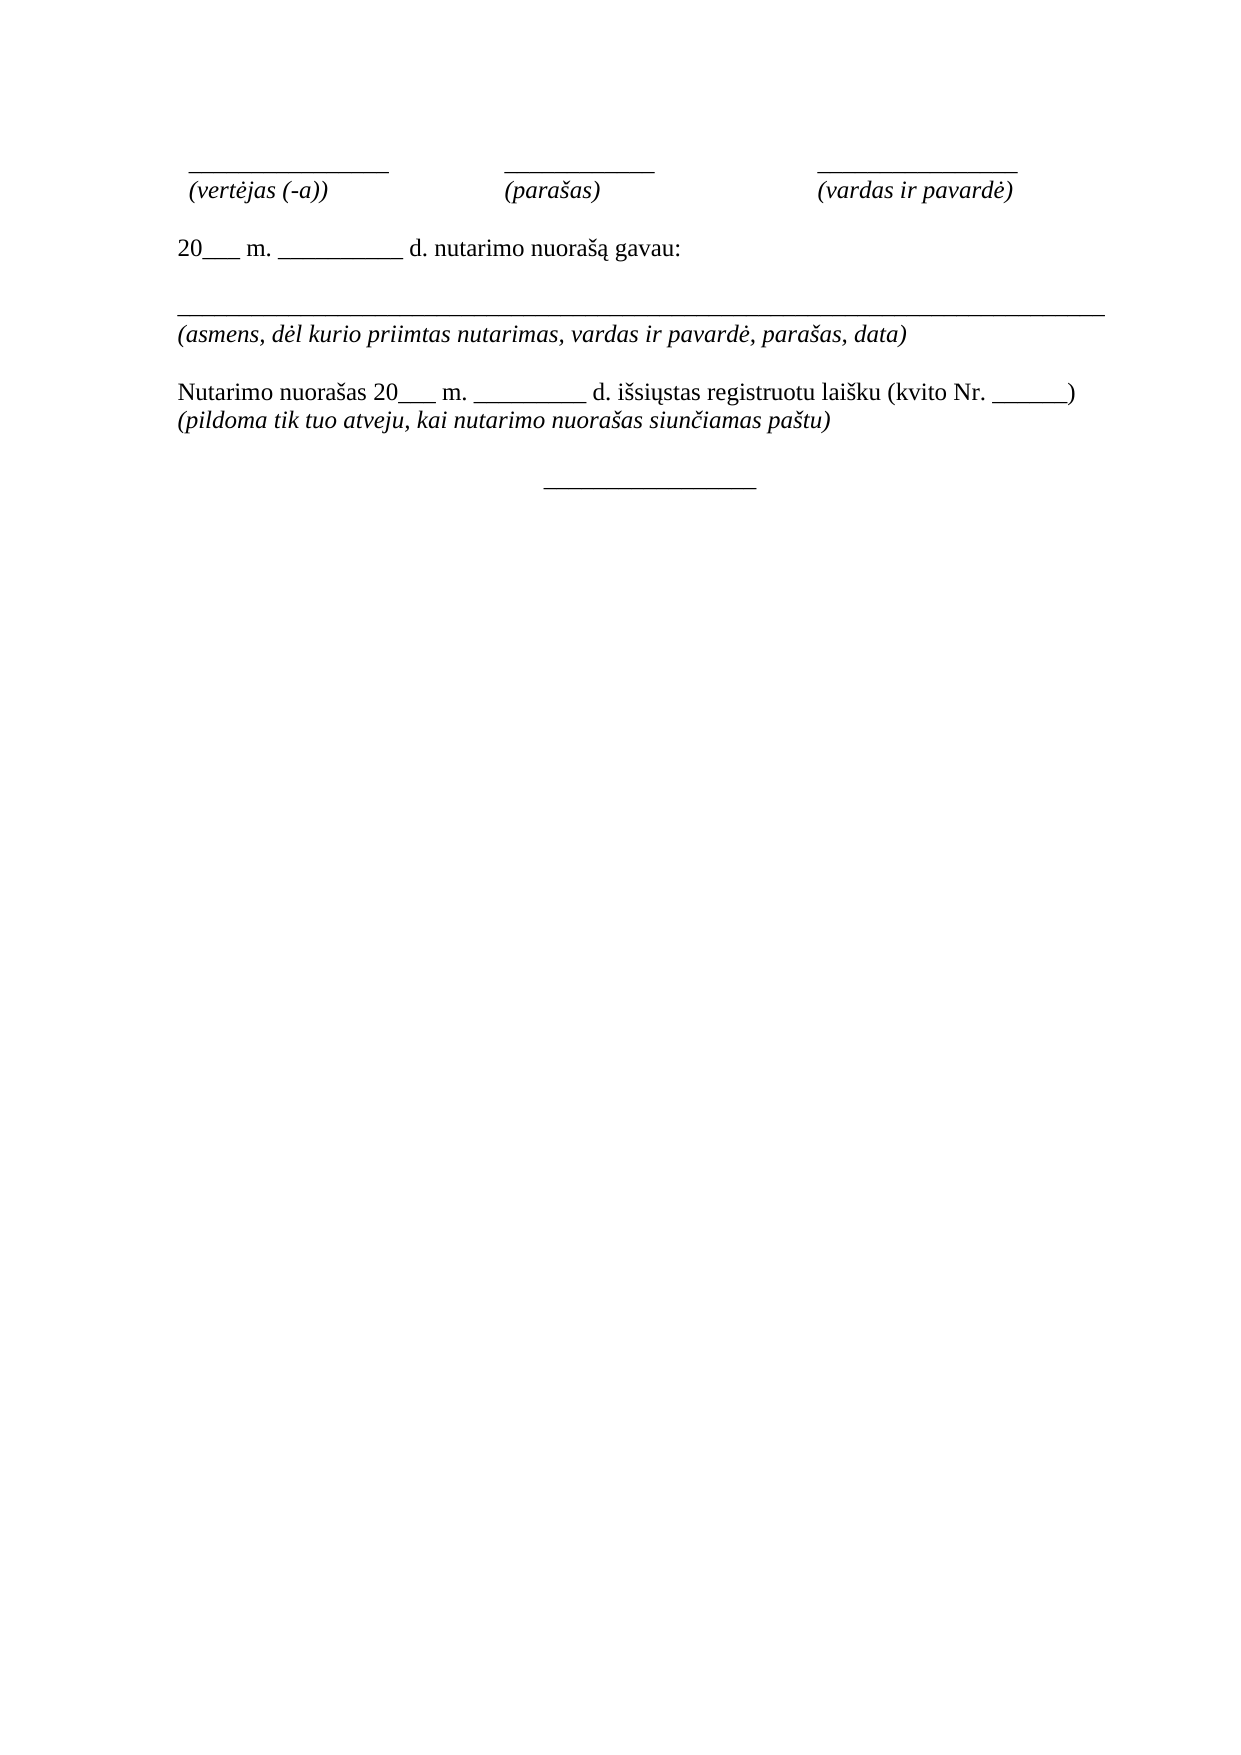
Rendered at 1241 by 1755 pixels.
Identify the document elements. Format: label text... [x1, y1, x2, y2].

text (asmens, dėl kurio priimtas nutarimas, vardas ir pavardė, parašas, data) [177, 319, 1122, 348]
text (pildoma tik tuo atveju, kai nutarimo nuorašas siunčiamas paštu) [177, 406, 1122, 434]
text Nutarimo nuorašas 20___ m. _________ d. išsiųstas registruotu laišku (kvito Nr. ______) [177, 377, 1122, 406]
text _________________ [177, 463, 1122, 492]
table_header ____________ (parašas) [493, 147, 806, 204]
text _ [177, 291, 1122, 319]
text 20___ m. __________ d. nutarimo nuorašą gavau: [177, 233, 1122, 262]
table_header ________________ (vertėjas (-a)) [177, 147, 493, 204]
table_header ________________ (vardas ir pavardė) [806, 147, 1122, 204]
